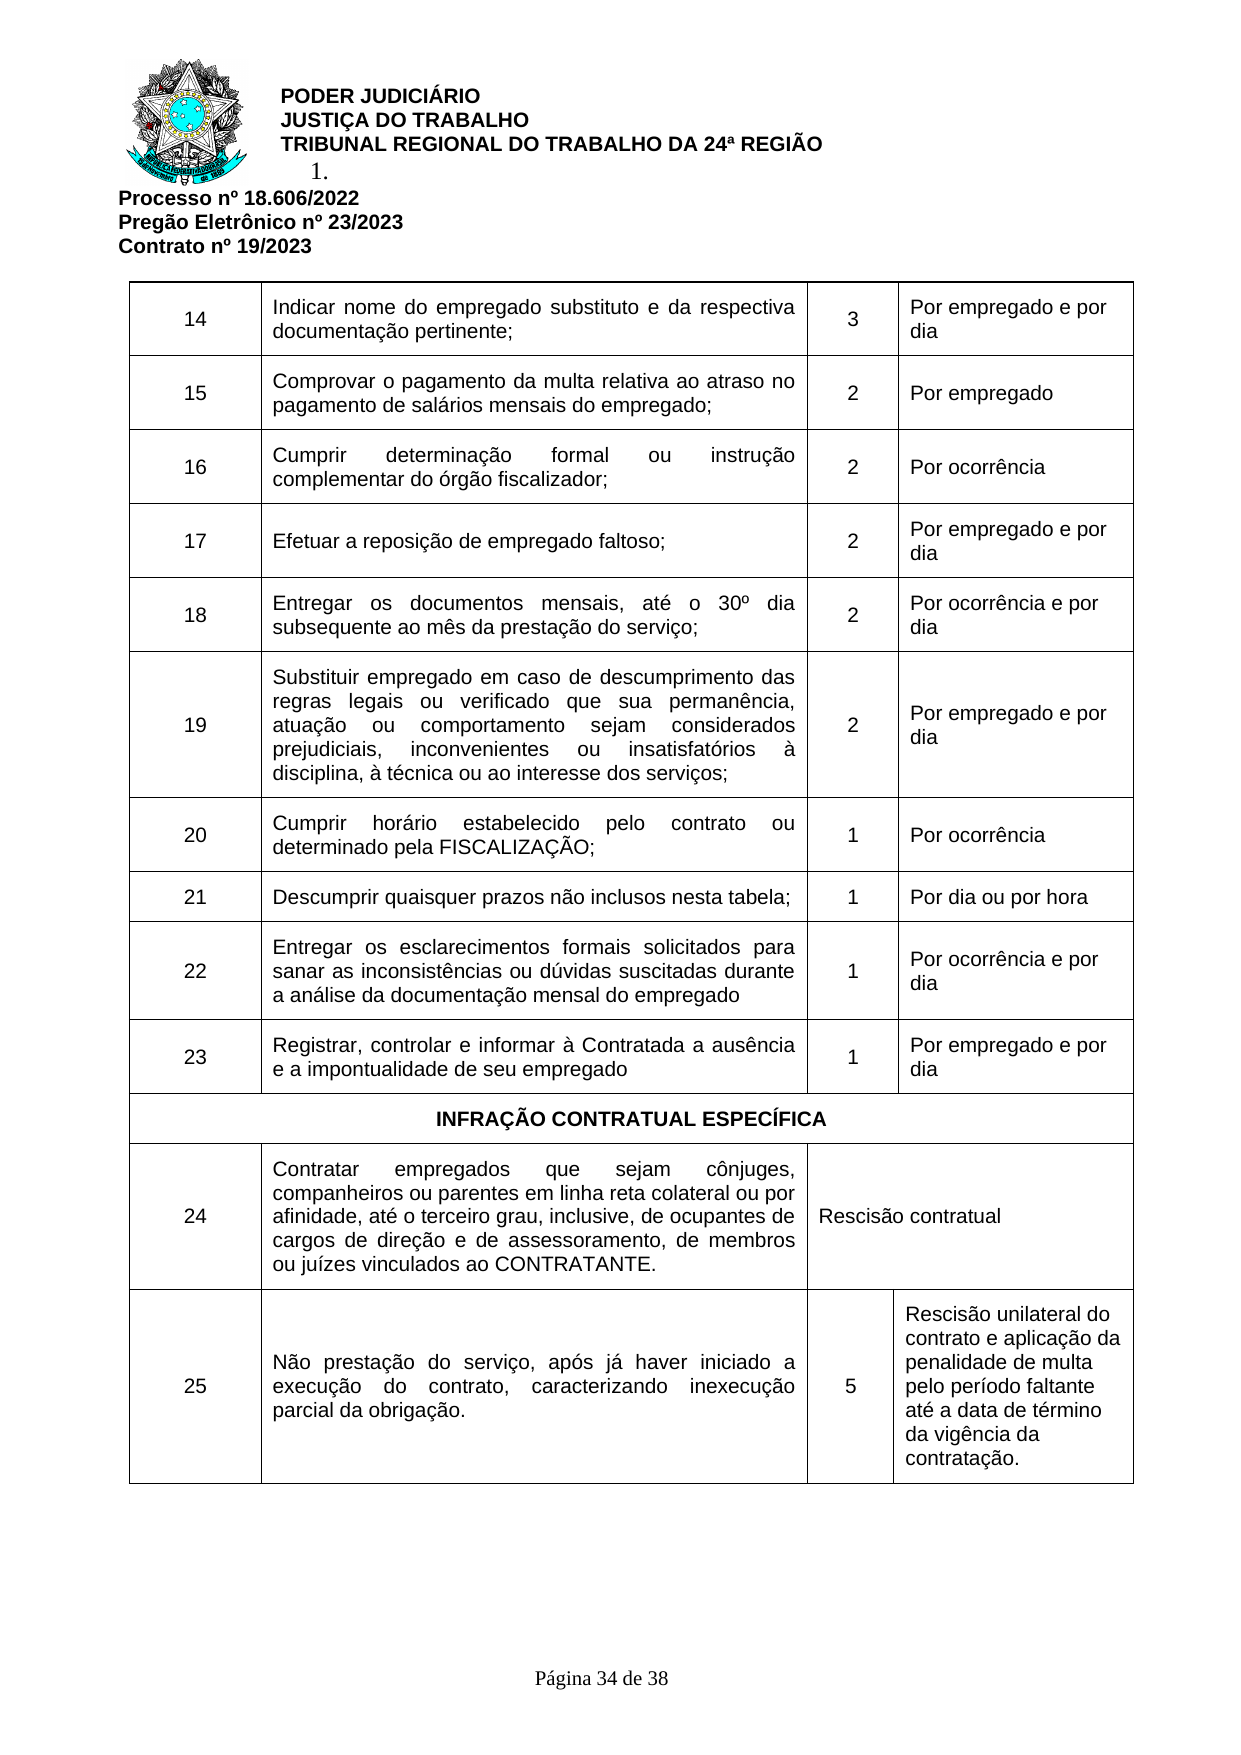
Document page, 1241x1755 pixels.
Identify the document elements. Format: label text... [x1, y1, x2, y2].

table_cell 5 [808, 1290, 893, 1482]
table_cell 2 [808, 504, 898, 577]
table_cell Por empregado e por dia [899, 504, 1133, 577]
table_cell 22 [130, 922, 261, 1019]
table_cell Não prestação do serviço, após já haver iniciado a execução do contrato, caracterizando inexecução parcial da obrigação. [262, 1290, 807, 1482]
table_cell Por ocorrência e por dia [899, 922, 1133, 1019]
table_cell Contratar empregados que sejam cônjuges, companheiros ou parentes em linha reta colateral ou por afinidade, até o terceiro grau, inclusive, de ocupantes de cargos de direção e de assessoramento, de membros ou juízes vinculados ao CONTRATANTE. [262, 1144, 807, 1289]
table_cell Por dia ou por hora [899, 872, 1133, 921]
table_cell Substituir empregado em caso de descumprimento das regras legais ou verificado que sua permanência, atuação ou comportamento sejam considerados prejudiciais, inconvenientes ou insatisfatórios à disciplina, à técnica ou ao interesse dos serviços; [262, 652, 807, 797]
table_cell Rescisão contratual [808, 1144, 1133, 1289]
table_cell Por empregado [899, 356, 1133, 429]
table_cell 3 [808, 283, 898, 355]
table_cell Descumprir quaisquer prazos não inclusos nesta tabela; [262, 872, 807, 921]
table_cell Entregar os documentos mensais, até o 30º dia subsequente ao mês da prestação do serviço; [262, 578, 807, 651]
table_cell 20 [130, 798, 261, 871]
table_cell Cumprir horário estabelecido pelo contrato ou determinado pela FISCALIZAÇÃO; [262, 798, 807, 871]
table_cell 17 [130, 504, 261, 577]
table_cell 1 [808, 922, 898, 1019]
table_cell 25 [130, 1290, 261, 1482]
table_cell Rescisão unilateral do contrato e aplicação da penalidade de multa pelo período faltante até a data de término da vigência da contratação. [894, 1290, 1133, 1482]
table_cell 2 [808, 356, 898, 429]
table_cell Por empregado e por dia [899, 652, 1133, 797]
table_cell 15 [130, 356, 261, 429]
table_cell 18 [130, 578, 261, 651]
table_cell 2 [808, 578, 898, 651]
table_cell Comprovar o pagamento da multa relativa ao atraso no pagamento de salários mensais do empregado; [262, 356, 807, 429]
table_cell 14 [130, 283, 261, 355]
table_cell Por empregado e por dia [899, 283, 1133, 355]
table_cell Cumprir determinação formal ou instrução complementar do órgão fiscalizador; [262, 430, 807, 503]
table_cell 1 [808, 798, 898, 871]
table_cell Indicar nome do empregado substituto e da respectiva documentação pertinente; [262, 283, 807, 355]
table_cell Por ocorrência [899, 798, 1133, 871]
table_cell 16 [130, 430, 261, 503]
table_cell Por empregado e por dia [899, 1020, 1133, 1093]
table_cell 23 [130, 1020, 261, 1093]
table_cell INFRAÇÃO CONTRATUAL ESPECÍFICA [130, 1094, 1133, 1143]
table_cell 1 [808, 872, 898, 921]
table_cell Registrar, controlar e informar à Contratada a ausência e a impontualidade de seu empregado [262, 1020, 807, 1093]
table_cell 21 [130, 872, 261, 921]
table_cell Por ocorrência e por dia [899, 578, 1133, 651]
table_cell Entregar os esclarecimentos formais solicitados para sanar as inconsistências ou dúvidas suscitadas durante a análise da documentação mensal do empregado [262, 922, 807, 1019]
table_cell 2 [808, 652, 898, 797]
table_cell 24 [130, 1144, 261, 1289]
table_cell 2 [808, 430, 898, 503]
table_cell Por ocorrência [899, 430, 1133, 503]
table_cell 1 [808, 1020, 898, 1093]
table_cell 19 [130, 652, 261, 797]
table_cell Efetuar a reposição de empregado faltoso; [262, 504, 807, 577]
